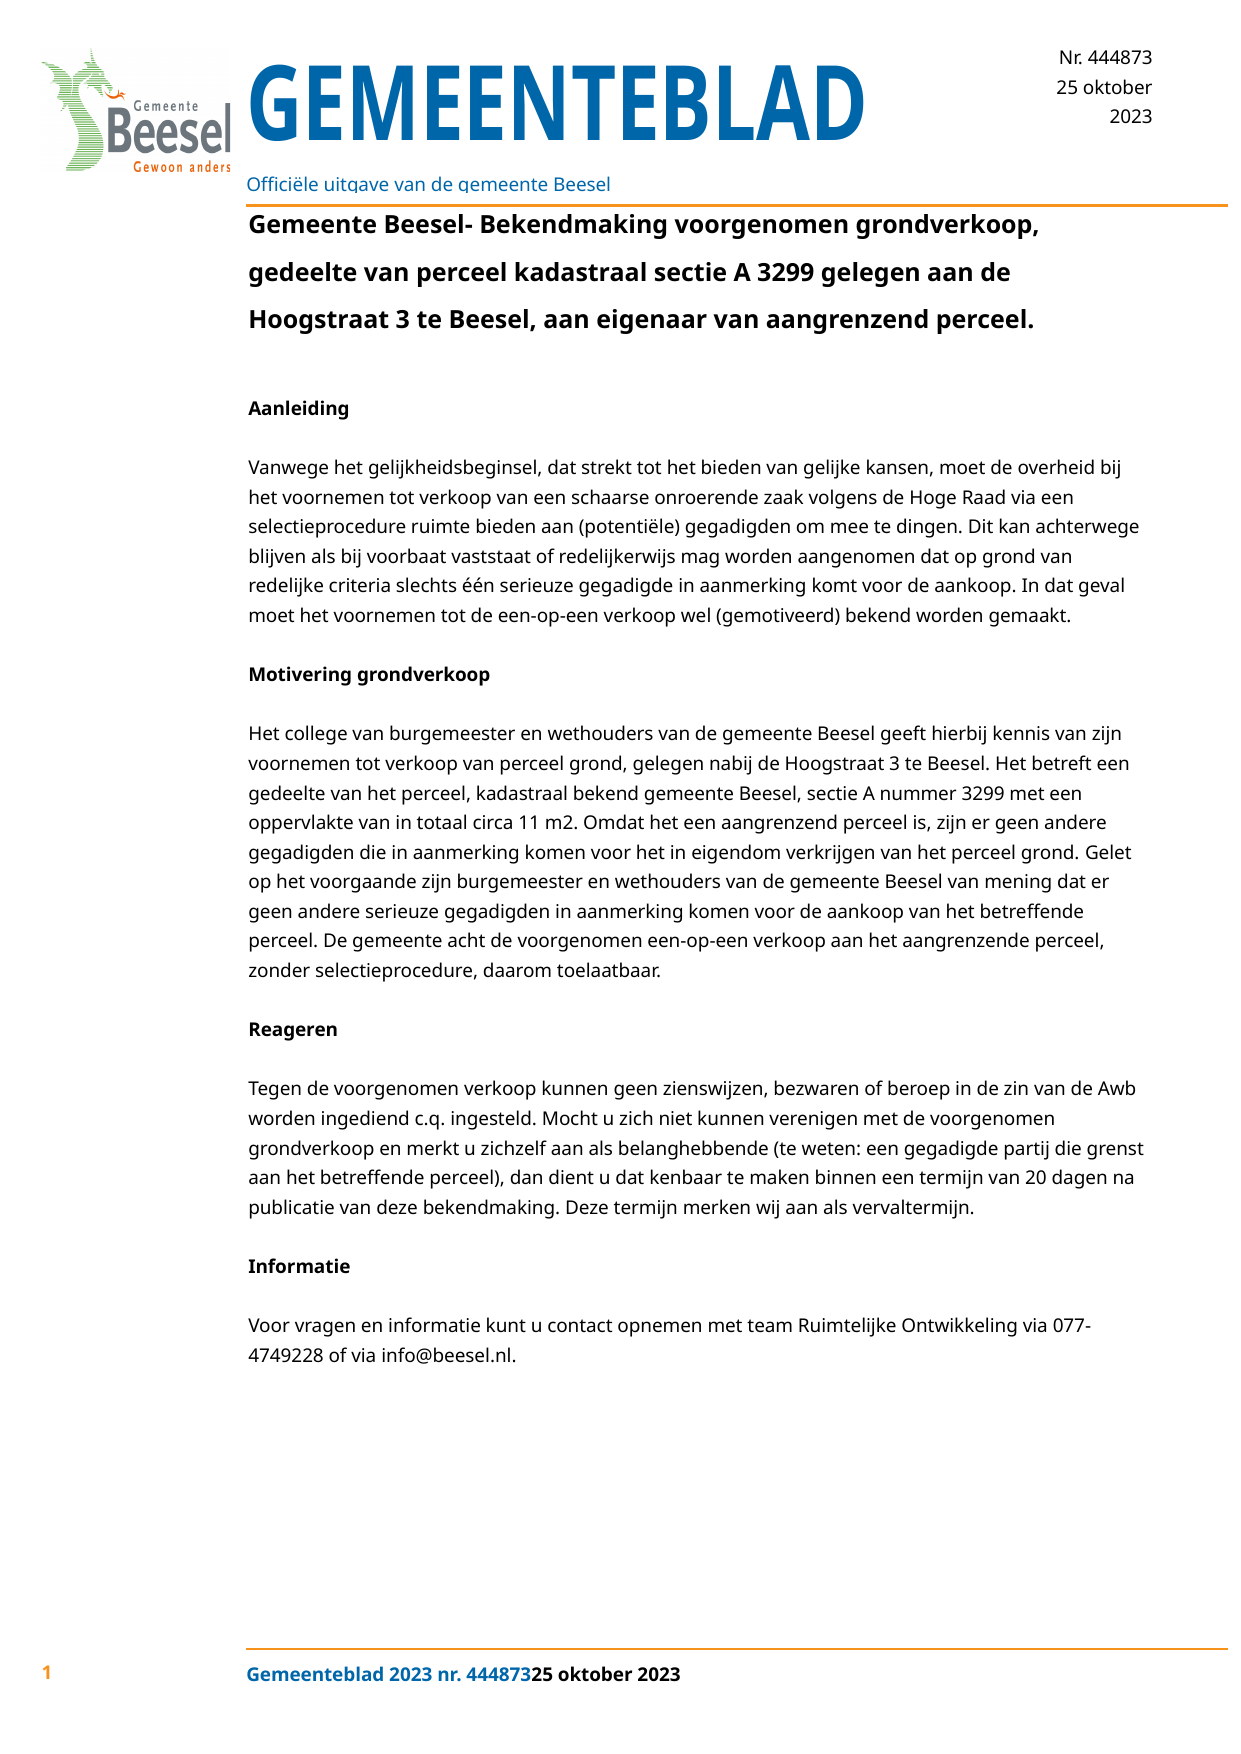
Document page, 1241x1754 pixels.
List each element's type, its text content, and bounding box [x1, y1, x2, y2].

text Voor vragen en informatie kunt u contact opnemen met team Ruimtelijke Ontwikkeling via 077-4749228 of via info@beesel.nl. [248, 1312, 1152, 1367]
text Gemeente Beesel- Bekendmaking voorgenomen grondverkoop, gedeelte van perceel kadastraal sectie A 3299 gelegen aan de Hoogstraat 3 te Beesel, aan eigenaar van aangrenzend perceel. [248, 207, 1152, 336]
picture [41, 47, 231, 172]
text Aanleiding [248, 395, 1152, 421]
text Het college van burgemeester en wethouders van de gemeente Beesel geeft hierbij kennis van zijn voornemen tot verkoop van perceel grond, gelegen nabij de Hoogstraat 3 te Beesel. Het betreft een gedeelte van het perceel, kadastraal bekend gemeente Beesel, sectie A nummer 3299 met een oppervlakte van in totaal circa 11 m2. Omdat het een aangrenzend perceel is, zijn er geen andere gegadigden die in aanmerking komen voor het in eigendom verkrijgen van het perceel grond. Gelet op het voorgaande zijn burgemeester en wethouders van de gemeente Beesel van mening dat er geen andere serieuze gegadigden in aanmerking komen voor de aankoop van het betreffende perceel. De gemeente acht de voorgenomen een-op-een verkoop aan het aangrenzende perceel, zonder selectieprocedure, daarom toelaatbaar. [248, 721, 1152, 983]
text Tegen de voorgenomen verkoop kunnen geen zienswijzen, bezwaren of beroep in de zin van de Awb worden ingediend c.q. ingesteld. Mocht u zich niet kunnen verenigen met de voorgenomen grondverkoop en merkt u zichzelf aan als belanghebbende (te weten: een gegadigde partij die grenst aan het betreffende perceel), dan dient u dat kenbaar te maken binnen een termijn van 20 dagen na publicatie van deze bekendmaking. Deze termijn merken wij aan als vervaltermijn. [248, 1076, 1152, 1219]
text Motivering grondverkoop [248, 661, 1152, 687]
text Reageren [248, 1016, 1152, 1042]
text Informatie [248, 1253, 1152, 1279]
text Vanwege het gelijkheidsbeginsel, dat strekt tot het bieden van gelijke kansen, moet de overheid bij het voornemen tot verkoop van een schaarse onroerende zaak volgens de Hoge Raad via een selectieprocedure ruimte bieden aan (potentiële) gegadigden om mee te dingen. Dit kan achterwege blijven als bij voorbaat vaststaat of redelijkerwijs mag worden aangenomen dat op grond van redelijke criteria slechts één serieuze gegadigde in aanmerking komt voor de aankoop. In dat geval moet het voornemen tot de een-op-een verkoop wel (gemotiveerd) bekend worden gemaakt. [248, 454, 1152, 628]
